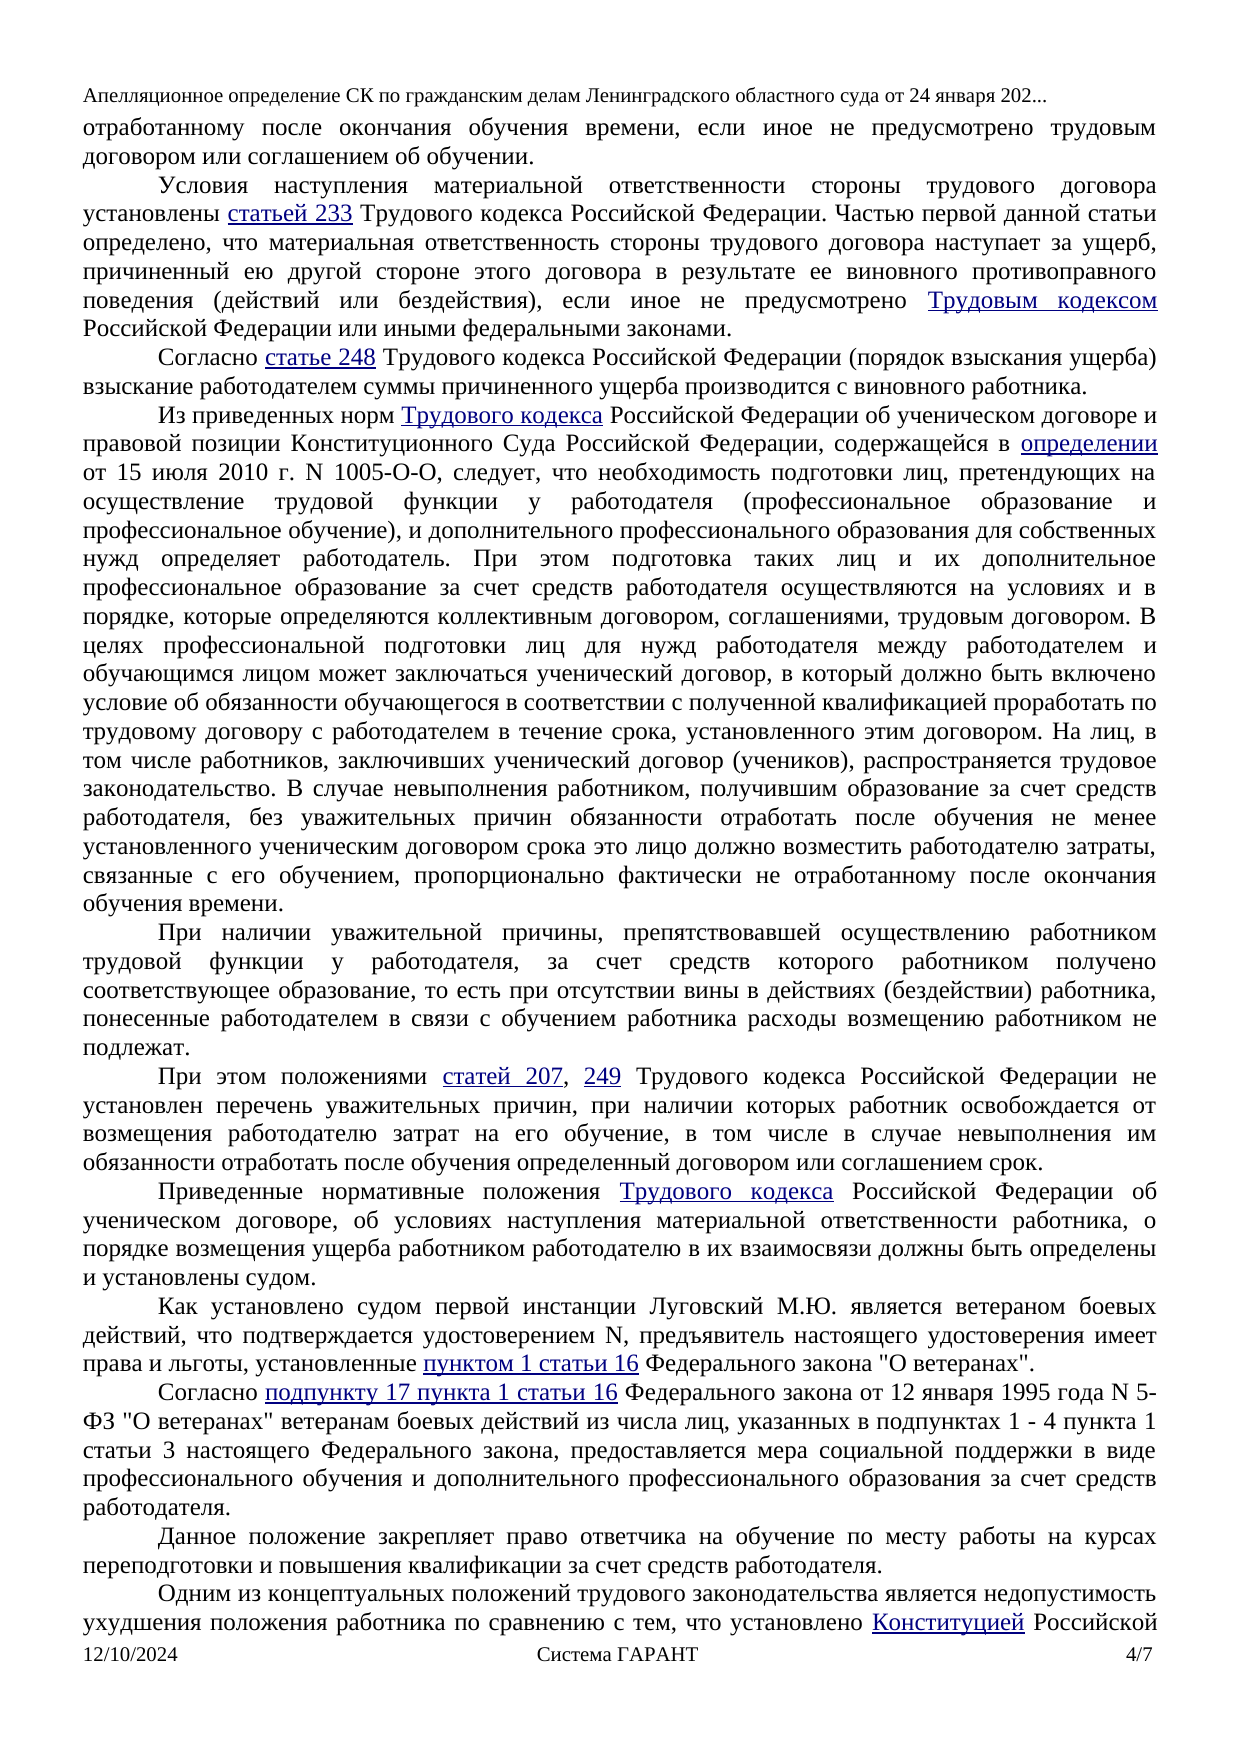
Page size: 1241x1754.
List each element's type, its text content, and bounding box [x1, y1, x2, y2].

text При этом положениями статей 207, 249 Трудового кодекса Российской Федерации не установлен перечень уважительных причин, при наличии которых работник освобождается от возмещения работодателю затрат на его обучение, в том числе в случае невыполнения им обязанности отработать после обучения определенный договором или соглашением срок. [83, 1061, 1157, 1176]
text Согласно статье 248 Трудового кодекса Российской Федерации (порядок взыскания ущерба) взыскание работодателем суммы причиненного ущерба производится с виновного работника. [83, 342, 1157, 400]
text Как установлено судом первой инстанции Луговский М.Ю. является ветераном боевых действий, что подтверждается удостоверением N, предъявитель настоящего удостоверения имеет права и льготы, установленные пунктом 1 статьи 16 Федерального закона "О ветеранах". [83, 1291, 1157, 1377]
text Приведенные нормативные положения Трудового кодекса Российской Федерации об ученическом договоре, об условиях наступления материальной ответственности работника, о порядке возмещения ущерба работником работодателю в их взаимосвязи должны быть определены и установлены судом. [83, 1176, 1157, 1291]
text Согласно подпункту 17 пункта 1 статьи 16 Федерального закона от 12 января 1995 года N 5-ФЗ "О ветеранах" ветеранам боевых действий из числа лиц, указанных в подпунктах 1 - 4 пункта 1 статьи 3 настоящего Федерального закона, предоставляется мера социальной поддержки в виде профессионального обучения и дополнительного профессионального образования за счет средств работодателя. [83, 1377, 1157, 1521]
text Из приведенных норм Трудового кодекса Российской Федерации об ученическом договоре и правовой позиции Конституционного Суда Российской Федерации, содержащейся в определении от 15 июля 2010 г. N 1005-О-О, следует, что необходимость подготовки лиц, претендующих на осуществление трудовой функции у работодателя (профессиональное образование и профессиональное обучение), и дополнительного профессионального образования для собственных нужд определяет работодатель. При этом подготовка таких лиц и их дополнительное профессиональное образование за счет средств работодателя осуществляются на условиях и в порядке, которые определяются коллективным договором, соглашениями, трудовым договором. В целях профессиональной подготовки лиц для нужд работодателя между работодателем и обучающимся лицом может заключаться ученический договор, в который должно быть включено условие об обязанности обучающегося в соответствии с полученной квалификацией проработать по трудовому договору с работодателем в течение срока, установленного этим договором. На лиц, в том числе работников, заключивших ученический договор (учеников), распространяется трудовое законодательство. В случае невыполнения работником, получившим образование за счет средств работодателя, без уважительных причин обязанности отработать после обучения не менее установленного ученическим договором срока это лицо должно возместить работодателю затраты, связанные с его обучением, пропорционально фактически не отработанному после окончания обучения времени. [83, 400, 1157, 917]
text Одним из концептуальных положений трудового законодательства является недопустимость ухудшения положения работника по сравнению с тем, что установлено Конституцией Российской [83, 1578, 1157, 1636]
text Данное положение закрепляет право ответчика на обучение по месту работы на курсах переподготовки и повышения квалификации за счет средств работодателя. [83, 1521, 1157, 1578]
text Условия наступления материальной ответственности стороны трудового договора установлены статьей 233 Трудового кодекса Российской Федерации. Частью первой данной статьи определено, что материальная ответственность стороны трудового договора наступает за ущерб, причиненный ею другой стороне этого договора в результате ее виновного противоправного поведения (действий или бездействия), если иное не предусмотрено Трудовым кодексом Российской Федерации или иными федеральными законами. [83, 170, 1157, 342]
text При наличии уважительной причины, препятствовавшей осуществлению работником трудовой функции у работодателя, за счет средств которого работником получено соответствующее образование, то есть при отсутствии вины в действиях (бездействии) работника, понесенные работодателем в связи с обучением работника расходы возмещению работником не подлежат. [83, 917, 1157, 1061]
text отработанному после окончания обучения времени, если иное не предусмотрено трудовым договором или соглашением об обучении. [83, 112, 1157, 170]
